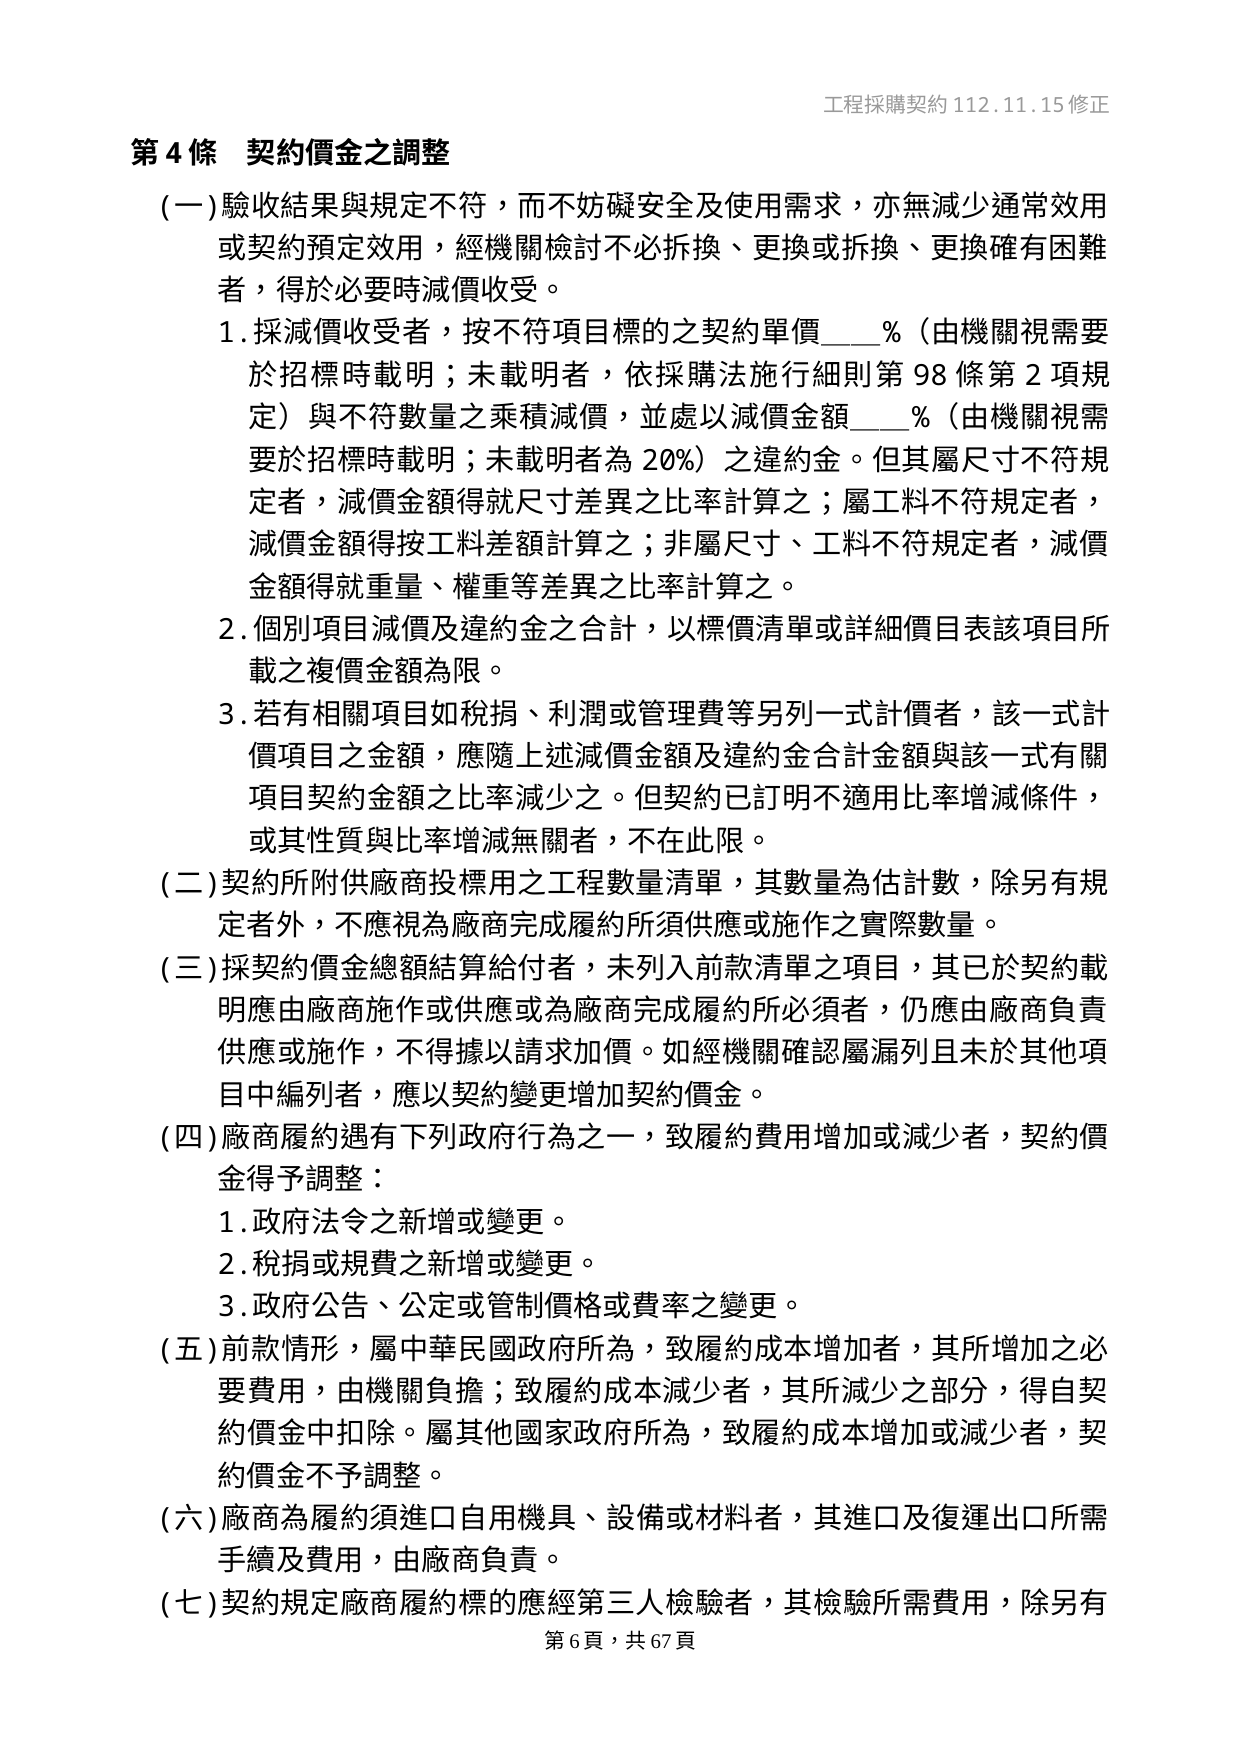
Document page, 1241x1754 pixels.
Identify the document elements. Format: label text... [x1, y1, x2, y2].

text 1.政府法令之新增或變更。 [217, 1198, 1110, 1241]
text (二)契約所附供廠商投標用之工程數量清單，其數量為估計數，除另有規定者外，不應視為廠商完成履約所須供應或施作之實際數量。 [156, 859, 1110, 944]
text 1.採減價收受者，按不符項目標的之契約單價＿＿%（由機關視需要於招標時載明；未載明者，依採購法施行細則第98條第2項規定）與不符數量之乘積減價，並處以減價金額＿＿%（由機關視需要於招標時載明；未載明者為20%）之違約金。但其屬尺寸不符規定者，減價金額得就尺寸差異之比率計算之；屬工料不符規定者，減價金額得按工料差額計算之；非屬尺寸、工料不符規定者，減價金額得就重量、權重等差異之比率計算之。 [217, 309, 1110, 606]
text (四)廠商履約遇有下列政府行為之一，致履約費用增加或減少者，契約價金得予調整： [156, 1113, 1110, 1198]
text (三)採契約價金總額結算給付者，未列入前款清單之項目，其已於契約載明應由廠商施作或供應或為廠商完成履約所必須者，仍應由廠商負責供應或施作，不得據以請求加價。如經機關確認屬漏列且未於其他項目中編列者，應以契約變更增加契約價金。 [156, 944, 1110, 1113]
text (六)廠商為履約須進口自用機具、設備或材料者，其進口及復運出口所需手續及費用，由廠商負責。 [156, 1494, 1110, 1579]
text (五)前款情形，屬中華民國政府所為，致履約成本增加者，其所增加之必要費用，由機關負擔；致履約成本減少者，其所減少之部分，得自契約價金中扣除。屬其他國家政府所為，致履約成本增加或減少者，契約價金不予調整。 [156, 1325, 1110, 1494]
text 第4條 契約價金之調整 [130, 130, 1110, 172]
text 3.若有相關項目如稅捐、利潤或管理費等另列一式計價者，該一式計價項目之金額，應隨上述減價金額及違約金合計金額與該一式有關項目契約金額之比率減少之。但契約已訂明不適用比率增減條件，或其性質與比率增減無關者，不在此限。 [217, 690, 1110, 859]
text (一)驗收結果與規定不符，而不妨礙安全及使用需求，亦無減少通常效用或契約預定效用，經機關檢討不必拆換、更換或拆換、更換確有困難者，得於必要時減價收受。 [156, 182, 1110, 309]
text 2.稅捐或規費之新增或變更。 [217, 1241, 1110, 1283]
text (七)契約規定廠商履約標的應經第三人檢驗者，其檢驗所需費用，除另有 [156, 1579, 1110, 1622]
text 2.個別項目減價及違約金之合計，以標價清單或詳細價目表該項目所載之複價金額為限。 [217, 606, 1110, 690]
text 3.政府公告、公定或管制價格或費率之變更。 [217, 1283, 1110, 1325]
